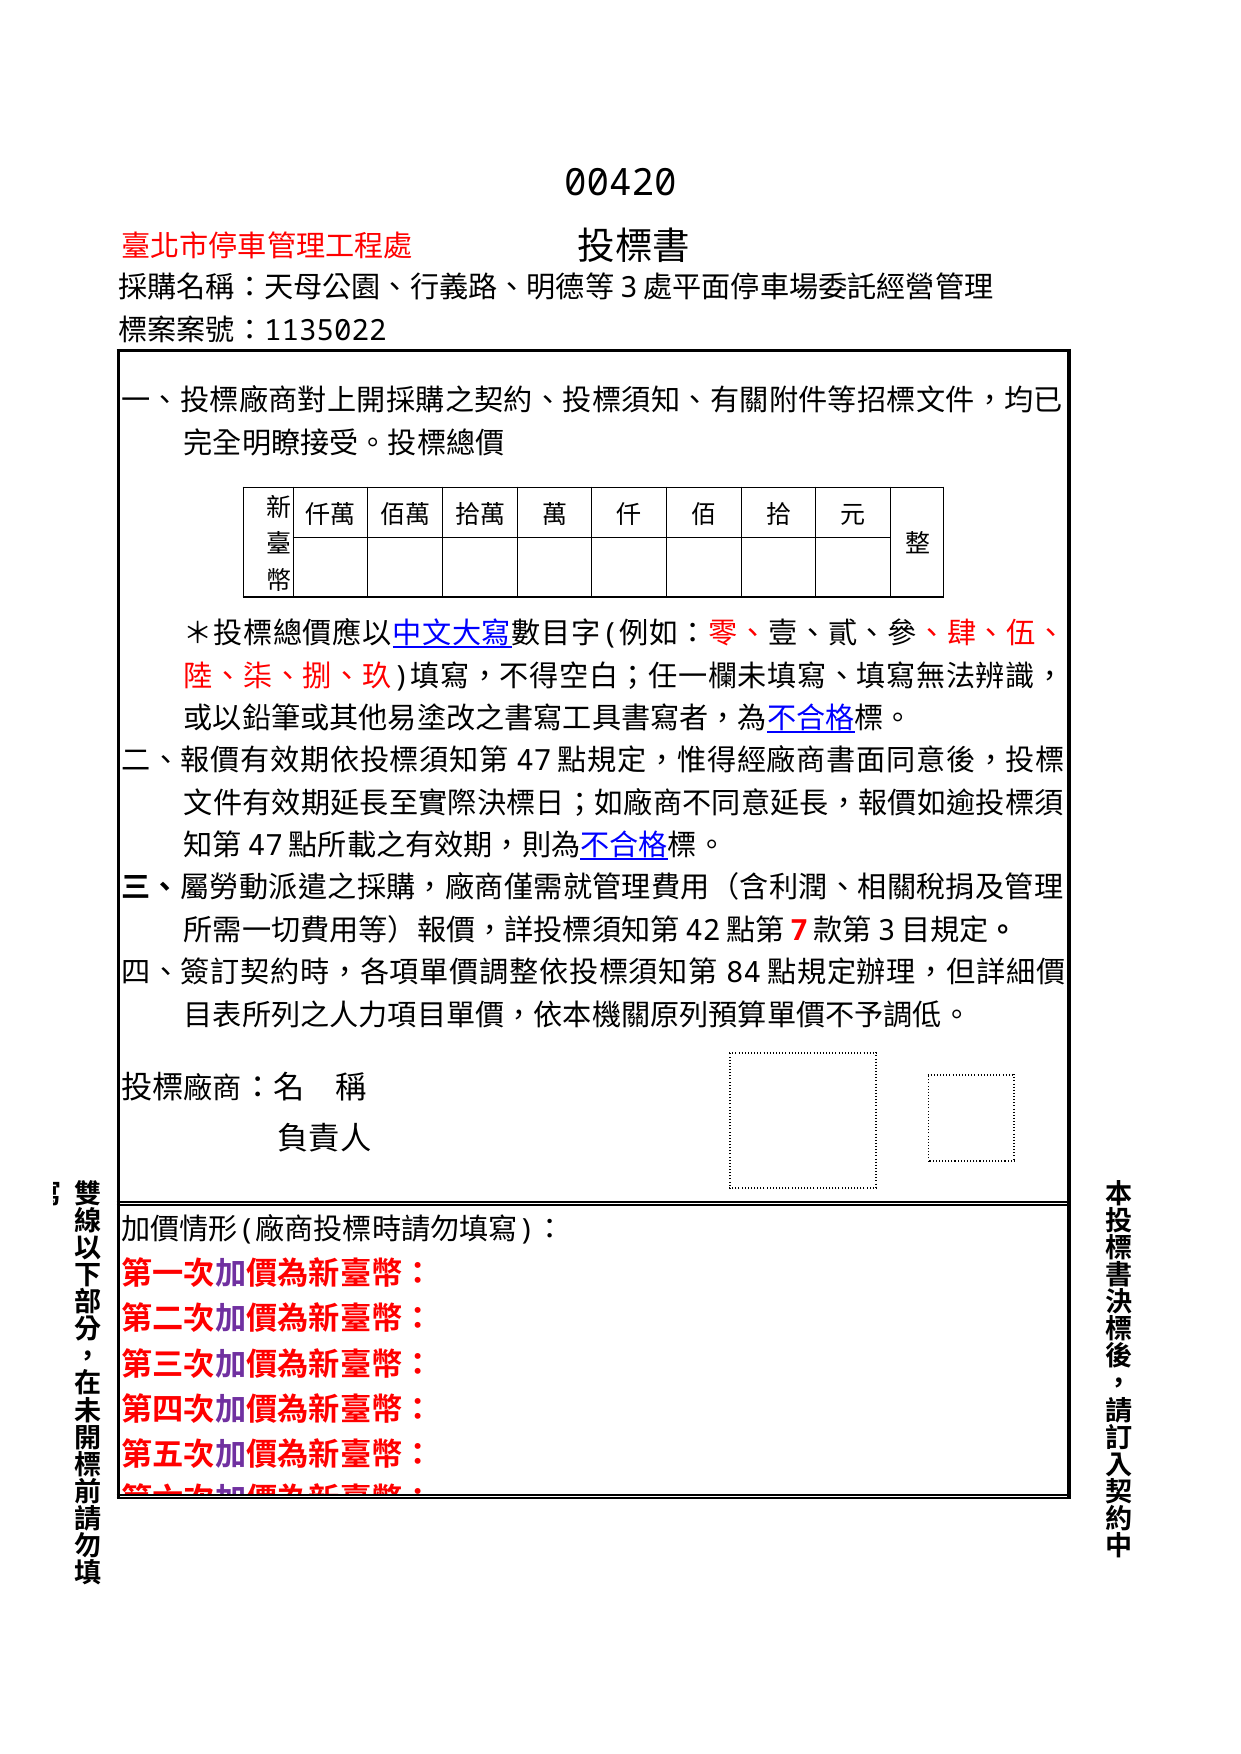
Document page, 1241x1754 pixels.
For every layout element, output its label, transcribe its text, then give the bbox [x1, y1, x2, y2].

table_header 整 [891, 488, 943, 596]
table_header 佰萬 [368, 488, 442, 537]
table_cell [816, 538, 890, 596]
table_header 拾萬 [443, 488, 517, 537]
table_header 臺北市停車管理工程處 [118, 202, 458, 264]
table_header 新臺幣 [244, 488, 293, 596]
table_cell 加價情形(廠商投標時請勿填寫)： 第一次加價為新臺幣： 第二次加價為新臺幣： 第三次加價為新臺幣： 第四次加價為新臺幣： 第五次加價為新臺幣： 第六次加價為新臺幣： [120, 1206, 1067, 1494]
table_cell [742, 538, 815, 596]
table_cell [518, 538, 591, 596]
table_header 一、投標廠商對上開採購之契約、投標須知、有關附件等招標文件，均已完全明瞭接受。投標總價 ＊投標總價應以中文大寫數目字(例如：零、壹、貳、參、肆、伍、陸、柒、捌、玖)填寫，不得空白；任一欄未填寫、填寫無法辨識，或以鉛筆或其他易塗改之書寫工具書寫者，為不合格標。 二、報價有效期依投標須知第47點規定，惟得經廠商書面同意後，投標文件有效期延長至實際決標日；如廠商不同意延長，報價如逾投標須知第47點所載之有效期，則為不合格標。 三、屬勞動派遣之採購，廠商僅需就管理費用（含利潤、相關稅捐及管理所需一切費用等）報價，詳投標須知第42點第7款第3目規定。 四、簽訂契約時，各項單價調整依投標須知第84點規定辦理，但詳細價目表所列之人力項目單價，依本機關原列預算單價不予調低。 投標廠商：名 稱 負責人 [46, 1164, 115, 1607]
table_header 一、投標廠商對上開採購之契約、投標須知、有關附件等招標文件，均已完全明瞭接受。投標總價 ＊投標總價應以中文大寫數目字(例如：零、壹、貳、參、肆、伍、陸、柒、捌、玖)填寫，不得空白；任一欄未填寫、填寫無法辨識，或以鉛筆或其他易塗改之書寫工具書寫者，為不合格標。 二、報價有效期依投標須知第47點規定，惟得經廠商書面同意後，投標文件有效期延長至實際決標日；如廠商不同意延長，報價如逾投標須知第47點所載之有效期，則為不合格標。 三、屬勞動派遣之採購，廠商僅需就管理費用（含利潤、相關稅捐及管理所需一切費用等）報價，詳投標須知第42點第7款第3目規定。 四、簽訂契約時，各項單價調整依投標須知第84點規定辦理，但詳細價目表所列之人力項目單價，依本機關原列預算單價不予調低。 投標廠商：名 稱 負責人 [120, 352, 1067, 1201]
table_cell [368, 538, 442, 596]
table_header 一、投標廠商對上開採購之契約、投標須知、有關附件等招標文件，均已完全明瞭接受。投標總價 ＊投標總價應以中文大寫數目字(例如：零、壹、貳、參、肆、伍、陸、柒、捌、玖)填寫，不得空白；任一欄未填寫、填寫無法辨識，或以鉛筆或其他易塗改之書寫工具書寫者，為不合格標。 二、報價有效期依投標須知第47點規定，惟得經廠商書面同意後，投標文件有效期延長至實際決標日；如廠商不同意延長，報價如逾投標須知第47點所載之有效期，則為不合格標。 三、屬勞動派遣之採購，廠商僅需就管理費用（含利潤、相關稅捐及管理所需一切費用等）報價，詳投標須知第42點第7款第3目規定。 四、簽訂契約時，各項單價調整依投標須知第84點規定辦理，但詳細價目表所列之人力項目單價，依本機關原列預算單價不予調低。 投標廠商：名 稱 負責人 [1071, 1164, 1146, 1576]
text 00420 [118, 139, 1122, 202]
table_cell [667, 538, 741, 596]
text 標案案號：1135022 [118, 306, 1122, 349]
table_cell [294, 538, 367, 596]
text 採購名稱：天母公園、行義路、明德等3處平面停車場委託經營管理 [118, 264, 1122, 306]
table_header 萬 [518, 488, 591, 537]
table_cell [592, 538, 666, 596]
table_header 元 [816, 488, 890, 537]
table_cell [443, 538, 517, 596]
table_header 仟 [592, 488, 666, 537]
table_header 仟萬 [294, 488, 367, 537]
table_header 投標書 [459, 202, 808, 264]
table_header 佰 [667, 488, 741, 537]
table_header [809, 202, 1058, 264]
table_header 拾 [742, 488, 815, 537]
